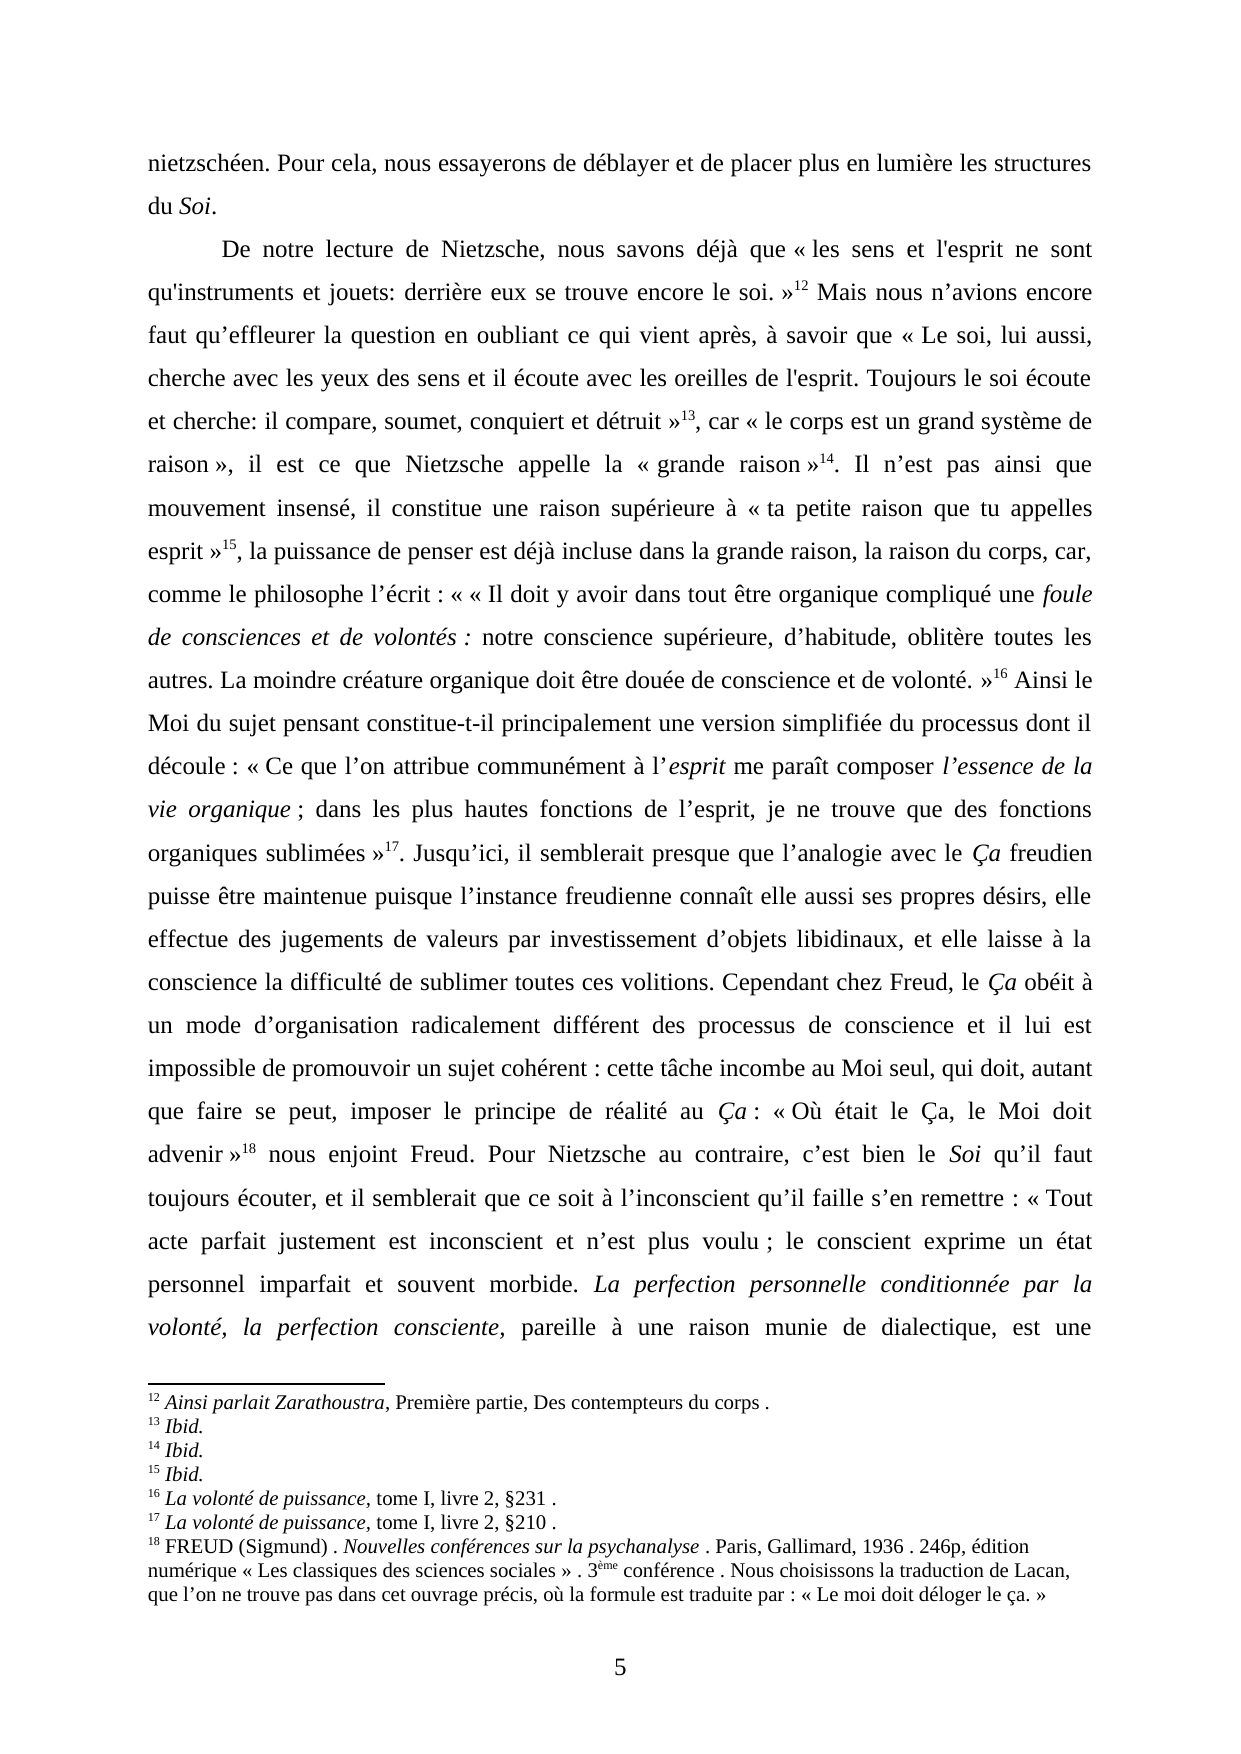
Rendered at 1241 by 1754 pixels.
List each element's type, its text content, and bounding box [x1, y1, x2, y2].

text La volonté de puissance, tome I, livre 2, §231 . [148, 1486, 1093, 1510]
text De notre lecture de Nietzsche, nous savons déjà que « les sens et l'esprit ne sont qu'instruments et jouets: derrière eux se trouve encore le soi. » Mais nous n’avions encore faut qu’effleurer la question en oubliant ce qui vient après, à savoir que « Le soi, lui aussi, cherche avec les yeux des sens et il écoute avec les oreilles de l'esprit. Toujours le soi écoute et cherche: il compare, soumet, conquiert et détruit », car « le corps est un grand système de raison », il est ce que Nietzsche appelle la « grande raison ». Il n’est pas ainsi que mouvement insensé, il constitue une raison supérieure à « ta petite raison que tu appelles esprit », la puissance de penser est déjà incluse dans la grande raison, la raison du corps, car, comme le philosophe l’écrit : « « Il doit y avoir dans tout être organique compliqué une foule de consciences et de volontés : notre conscience supérieure, d’habitude, oblitère toutes les autres. La moindre créature organique doit être douée de conscience et de volonté. » Ainsi le Moi du sujet pensant constitue-t-il principalement une version simplifiée du processus dont il découle : « Ce que l’on attribue communément à l’esprit me paraît composer l’essence de la vie organique ; dans les plus hautes fonctions de l’esprit, je ne trouve que des fonctions organiques sublimées ». Jusqu’ici, il semblerait presque que l’analogie avec le Ça freudien puisse être maintenue puisque l’instance freudienne connaît elle aussi ses propres désirs, elle effectue des jugements de valeurs par investissement d’objets libidinaux, et elle laisse à la conscience la difficulté de sublimer toutes ces volitions. Cependant chez Freud, le Ça obéit à un mode d’organisation radicalement différent des processus de conscience et il lui est impossible de promouvoir un sujet cohérent : cette tâche incombe au Moi seul, qui doit, autant que faire se peut, imposer le principe de réalité au Ça : « Où était le Ça, le Moi doit advenir » nous enjoint Freud. Pour Nietzsche au contraire, c’est bien le Soi qu’il faut toujours écouter, et il semblerait que ce soit à l’inconscient qu’il faille s’en remettre : « Tout acte parfait justement est inconscient et n’est plus voulu ; le conscient exprime un état personnel imparfait et souvent morbide. La perfection personnelle conditionnée par la volonté, la perfection consciente, pareille à une raison munie de dialectique, est une [148, 234, 1093, 1341]
text nietzschéen. Pour cela, nous essayerons de déblayer et de placer plus en lumière les structures du Soi. [148, 148, 1093, 219]
text Ibid. [148, 1438, 1093, 1462]
text Ibid. [148, 1414, 1093, 1438]
text La volonté de puissance, tome I, livre 2, §210 . [148, 1510, 1093, 1534]
text Ibid. [148, 1462, 1093, 1486]
text Ainsi parlait Zarathoustra, Première partie, Des contempteurs du corps . [148, 1390, 1093, 1414]
text FREUD (Sigmund) . Nouvelles conférences sur la psychanalyse . Paris, Gallimard, 1936 . 246p, édition numérique « Les classiques des sciences sociales » . 3ème conférence . Nous choisissons la traduction de Lacan, que l’on ne trouve pas dans cet ouvrage précis, où la formule est traduite par : « Le moi doit déloger le ça. » [148, 1534, 1093, 1606]
